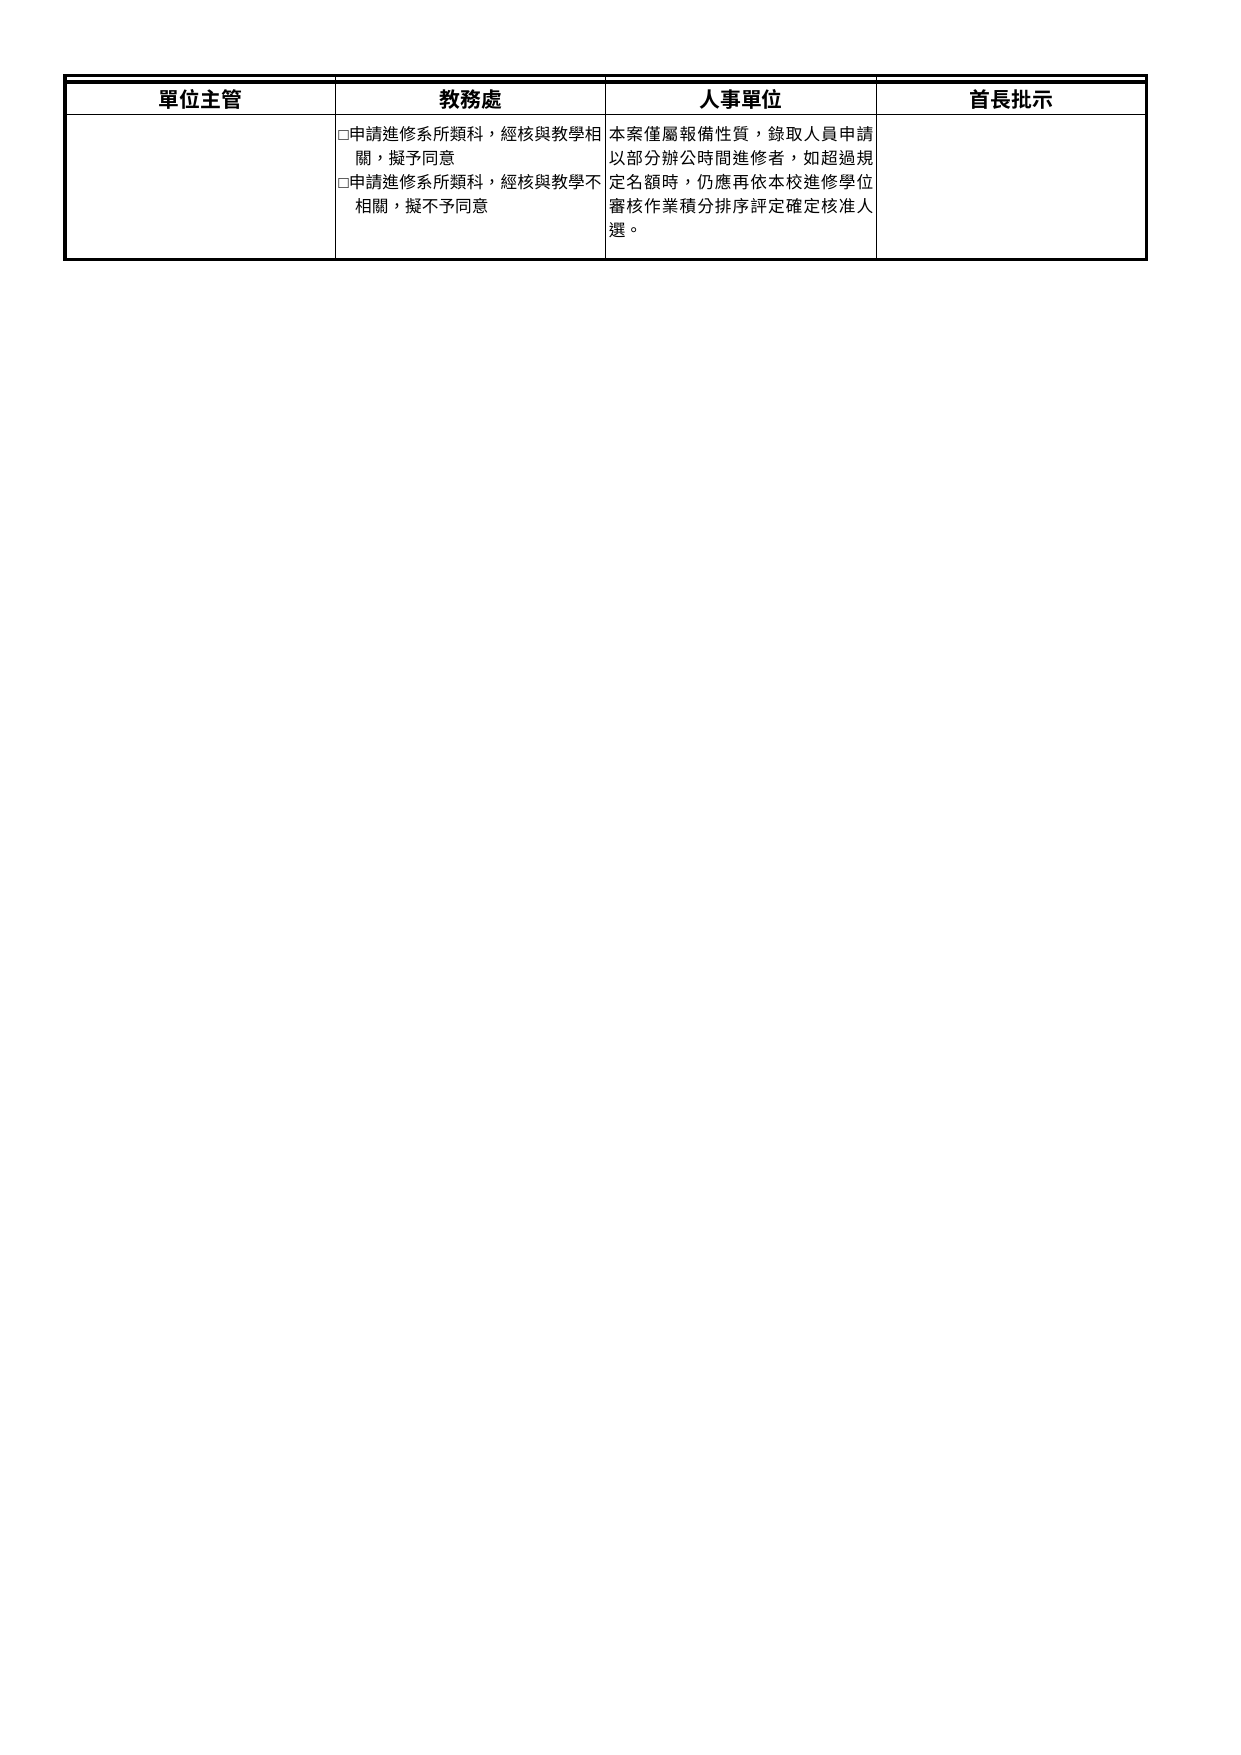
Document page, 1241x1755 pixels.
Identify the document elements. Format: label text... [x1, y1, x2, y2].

table_cell 單位主管 [67, 84, 335, 114]
table_cell [877, 115, 1145, 258]
table_cell [67, 115, 335, 258]
table_cell □申請進修系所類科，經核與教學相關，擬予同意 □申請進修系所類科，經核與教學不相關，擬不予同意 [336, 115, 605, 258]
table_cell 首長批示 [877, 84, 1145, 114]
table_cell 教務處 [336, 84, 605, 114]
table_cell 本案僅屬報備性質，錄取人員申請以部分辦公時間進修者，如超過規定名額時，仍應再依本校進修學位審核作業積分排序評定確定核准人選。 [606, 115, 876, 258]
table_cell 人事單位 [606, 84, 876, 114]
